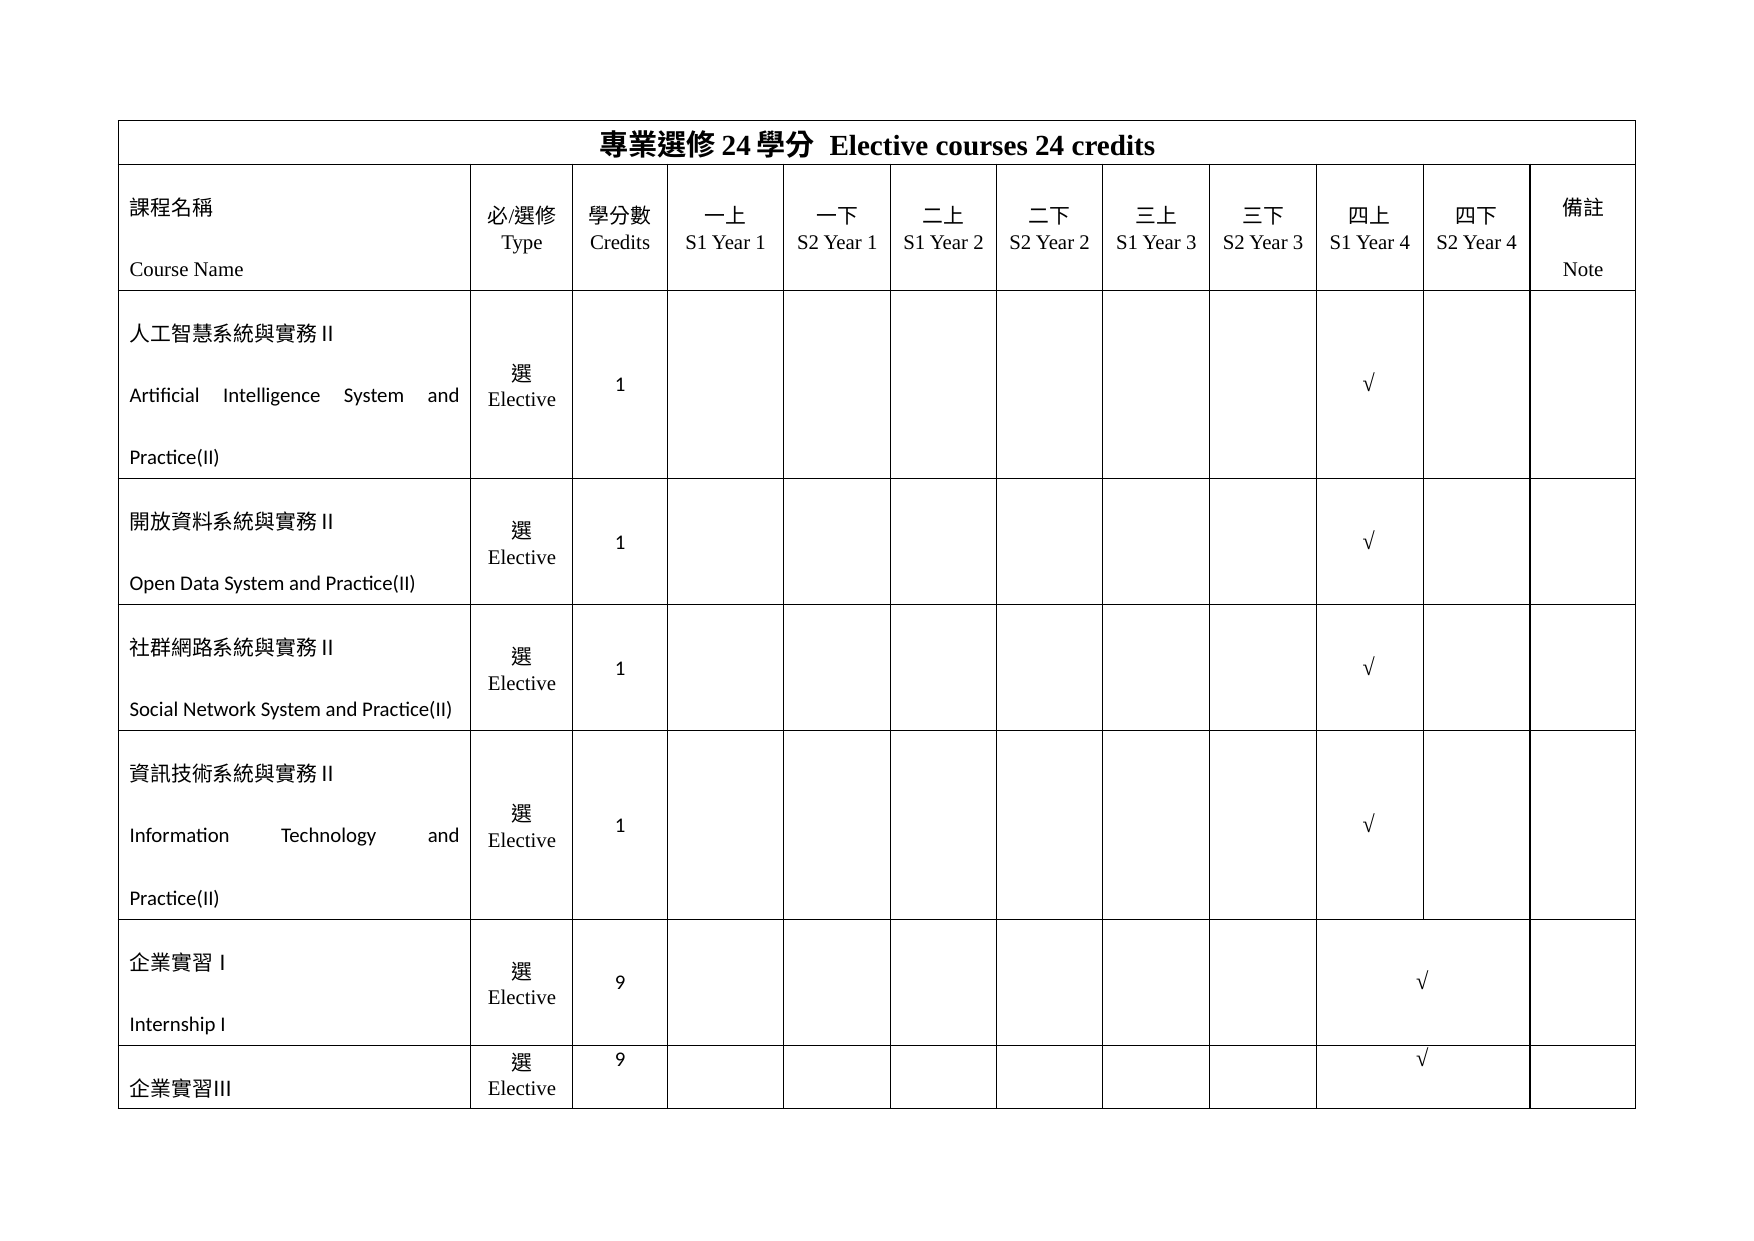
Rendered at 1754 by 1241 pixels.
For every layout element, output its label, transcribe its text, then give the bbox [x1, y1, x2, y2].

table_cell 一上 S1 Year 1 [668, 165, 783, 289]
table_cell [891, 479, 996, 604]
table_cell [784, 920, 890, 1045]
table_cell 1 [573, 605, 667, 730]
table_cell [668, 1046, 783, 1108]
table_cell [891, 920, 996, 1045]
table_cell [668, 479, 783, 604]
table_cell [997, 920, 1102, 1045]
table_cell [668, 605, 783, 730]
table_cell [1210, 920, 1316, 1045]
table_cell [1531, 920, 1635, 1045]
table_cell [891, 291, 996, 478]
table_cell [891, 1046, 996, 1108]
table_cell 三下 S2 Year 3 [1210, 165, 1316, 289]
table_cell [784, 479, 890, 604]
table_cell 二上 S1 Year 2 [891, 165, 996, 289]
table_cell 選 Elective [471, 605, 572, 730]
table_cell [784, 1046, 890, 1108]
table_cell [1531, 605, 1635, 730]
table_cell 1 [573, 479, 667, 604]
table_cell [784, 731, 890, 919]
table_cell 開放資料系統與實務Ⅱ Open Data System and Practice(II) [119, 479, 470, 604]
table_cell [784, 605, 890, 730]
table_cell 選 Elective [471, 479, 572, 604]
table_cell [1317, 605, 1423, 730]
table_cell [1210, 1046, 1316, 1108]
table_cell [1531, 731, 1635, 919]
table_cell 學分數 Credits [573, 165, 667, 289]
table_cell 選 Elective [471, 1046, 572, 1108]
table_cell [1317, 479, 1423, 604]
table_cell [1103, 291, 1209, 478]
table_cell 二下 S2 Year 2 [997, 165, 1102, 289]
table_cell 社群網路系統與實務Ⅱ Social Network System and Practice(II) [119, 605, 470, 730]
table_cell 9 [573, 920, 667, 1045]
table_cell [1210, 291, 1316, 478]
table_cell [997, 731, 1102, 919]
table_cell [1210, 479, 1316, 604]
table_cell [1424, 291, 1529, 478]
table_cell 選 Elective [471, 731, 572, 919]
table_cell 必/選修 Type [471, 165, 572, 289]
table_cell 四上 S1 Year 4 [1317, 165, 1423, 289]
table_cell [1317, 920, 1529, 1045]
table_cell [891, 731, 996, 919]
table_cell 企業實習Ⅰ Internship I [119, 920, 470, 1045]
table_cell [1210, 605, 1316, 730]
table_cell 資訊技術系統與實務Ⅱ Information Technology and Practice(II) [119, 731, 470, 919]
table_cell 四下 S2 Year 4 [1424, 165, 1529, 289]
table_cell 9 [573, 1046, 667, 1108]
table_cell [1424, 605, 1529, 730]
table_cell 選 Elective [471, 920, 572, 1045]
table_cell [1424, 479, 1529, 604]
table_cell [1103, 920, 1209, 1045]
table_cell [891, 605, 996, 730]
table_cell [1317, 1046, 1529, 1108]
table_cell [668, 920, 783, 1045]
table_cell [668, 291, 783, 478]
table_cell 選 Elective [471, 291, 572, 478]
table_cell [1103, 731, 1209, 919]
table_cell 課程名稱 Course Name [119, 165, 470, 289]
table_cell [997, 605, 1102, 730]
table_cell 1 [573, 731, 667, 919]
table_cell 人工智慧系統與實務Ⅱ Artificial Intelligence System and Practice(II) [119, 291, 470, 478]
table_cell [784, 291, 890, 478]
table_cell [1531, 291, 1635, 478]
table_cell [1424, 731, 1529, 919]
table_cell [1317, 731, 1423, 919]
table_cell 企業實習Ⅲ [119, 1046, 470, 1108]
table_cell [997, 1046, 1102, 1108]
table_cell [997, 479, 1102, 604]
table_cell [1531, 1046, 1635, 1108]
table_cell 1 [573, 291, 667, 478]
table_header 專業選修24學分 Elective courses 24 credits [119, 121, 1635, 163]
table_cell [1103, 605, 1209, 730]
table_cell 三上 S1 Year 3 [1103, 165, 1209, 289]
table_cell [1210, 731, 1316, 919]
table_cell [1531, 479, 1635, 604]
table_cell 備註 Note [1531, 165, 1635, 289]
table_cell [1103, 1046, 1209, 1108]
table_cell [997, 291, 1102, 478]
table_cell 一下 S2 Year 1 [784, 165, 890, 289]
table_cell [1103, 479, 1209, 604]
table_cell [668, 731, 783, 919]
table_cell [1317, 291, 1423, 478]
